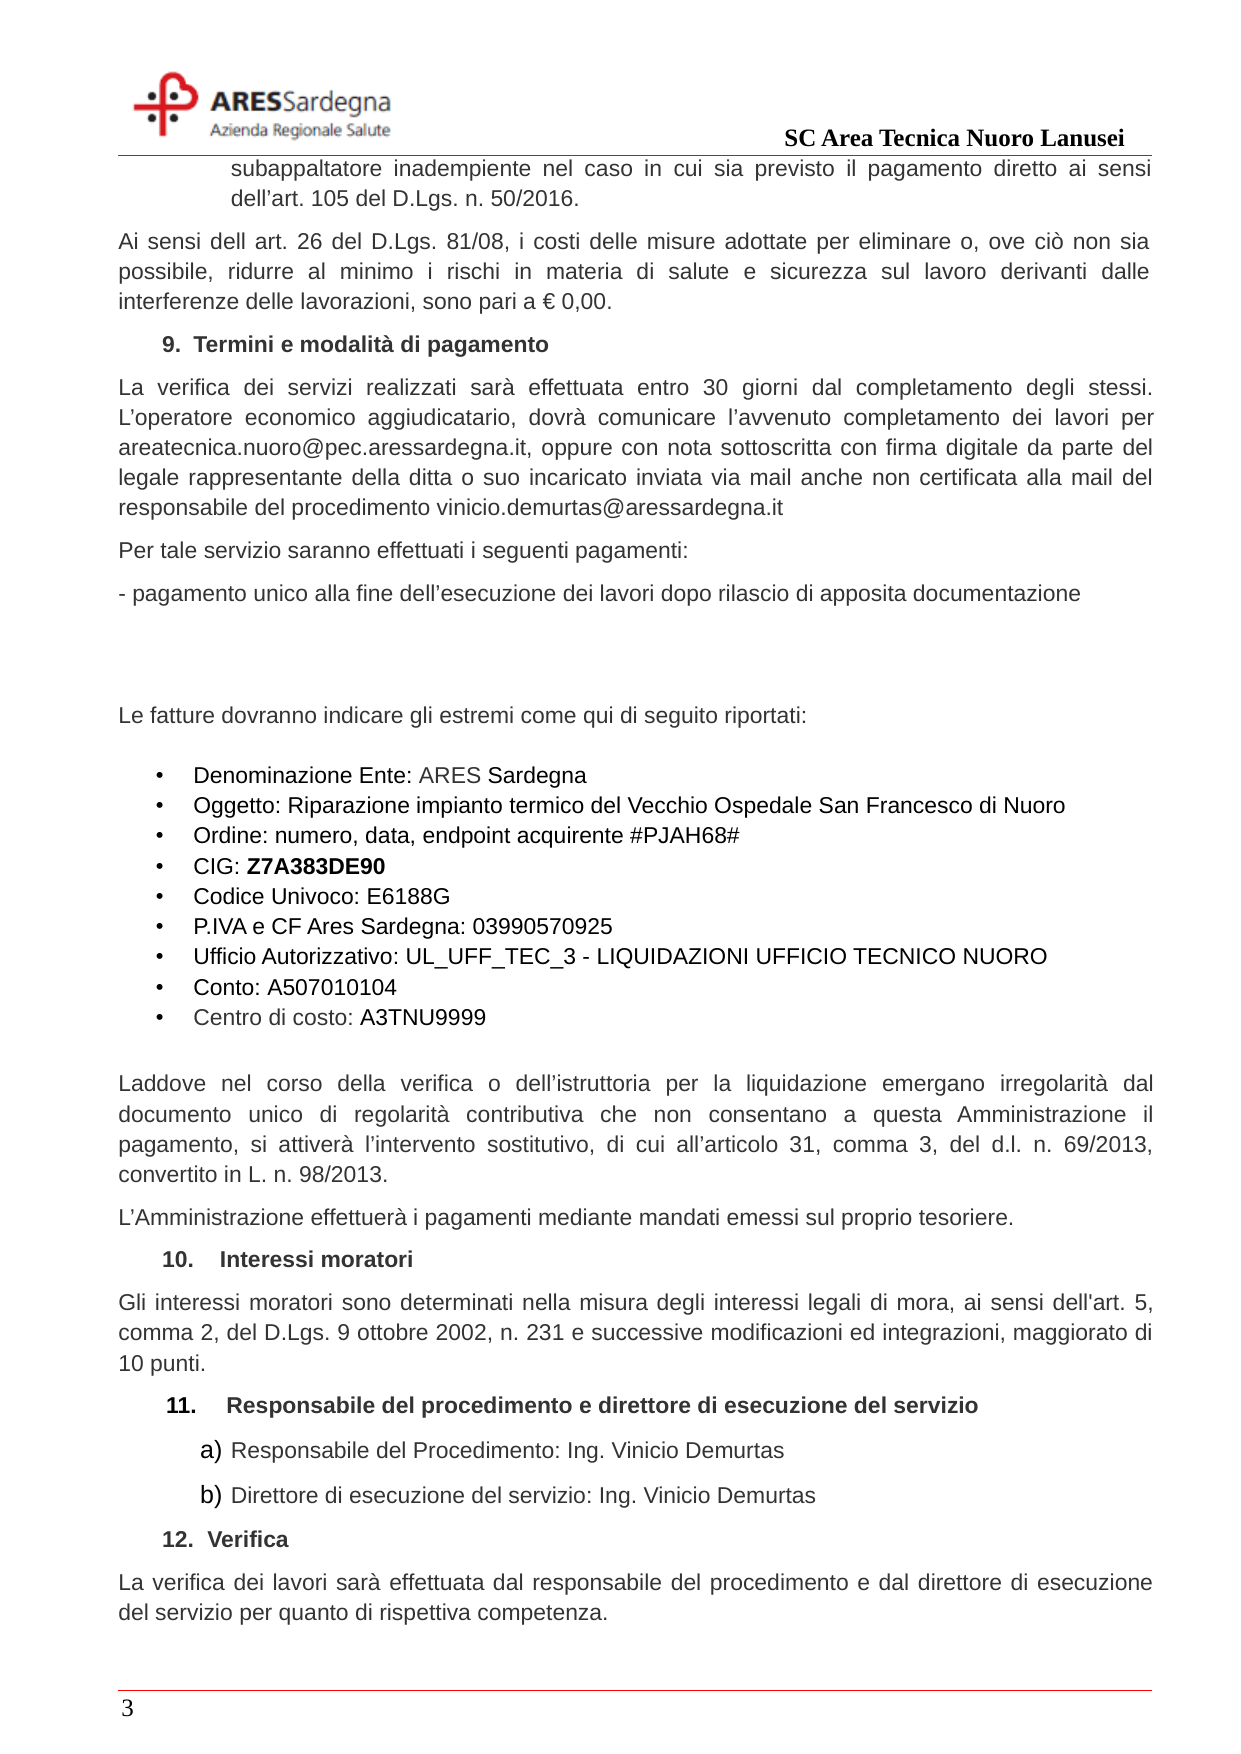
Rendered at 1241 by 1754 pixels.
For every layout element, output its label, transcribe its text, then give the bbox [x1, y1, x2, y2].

list Interessi moratori [156, 1246, 1152, 1273]
list Verifica [156, 1526, 1152, 1552]
text Laddove nel corso della verifica o dell’istruttoria per la liquidazione emergano irregolarità dal documento unico di regolarità contributiva che non consentano a questa Amministrazione il pagamento, si attiverà l’intervento sostitutivo, di cui all’articolo 31, comma 3, del d.l. n. 69/2013, convertito in L. n. 98/2013. [118, 1070, 1154, 1187]
text La verifica dei servizi realizzati sarà effettuata entro 30 giorni dal completamento degli stessi. L’operatore economico aggiudicatario, dovrà comunicare l’avvenuto completamento dei lavori per areatecnica.nuoro@pec.aressardegna.it, oppure con nota sottoscritta con firma digitale da parte del legale rappresentante della ditta o suo incaricato inviata via mail anche non certificata alla mail del responsabile del procedimento vinicio.demurtas@aressardegna.it [118, 373, 1154, 521]
list Ordine: numero, data, endpoint acquirente #PJAH68# [156, 822, 1152, 849]
text - pagamento unico alla fine dell’esecuzione dei lavori dopo rilascio di apposita documentazione [118, 580, 1154, 606]
text La verifica dei lavori sarà effettuata dal responsabile del procedimento e dal direttore di esecuzione del servizio per quanto di rispettiva competenza. [118, 1569, 1154, 1625]
list CIG: Z7A383DE90 [156, 853, 1152, 879]
text L’Amministrazione effettuerà i pagamenti mediante mandati emessi sul proprio tesoriere. [118, 1204, 1154, 1230]
list Denominazione Ente: ARES Sardegna [156, 762, 1152, 788]
list P.IVA e CF Ares Sardegna: 03990570925 [156, 913, 1152, 939]
list Termini e modalità di pagamento [156, 331, 1152, 357]
list Centro di costo: A3TNU9999 [156, 1004, 1152, 1030]
list Responsabile del procedimento e direttore di esecuzione del servizio [159, 1392, 1152, 1419]
text Le fatture dovranno indicare gli estremi come qui di seguito riportati: [118, 702, 1152, 728]
list Ufficio Autorizzativo: UL_UFF_TEC_3 - LIQUIDAZIONI UFFICIO TECNICO NUORO [156, 943, 1152, 970]
list Codice Univoco: E6188G [156, 883, 1152, 909]
list Oggetto: Riparazione impianto termico del Vecchio Ospedale San Francesco di Nuoro [156, 792, 1152, 819]
list Responsabile del Procedimento: Ing. Vinicio Demurtas [193, 1435, 1152, 1464]
text Ai sensi dell art. 26 del D.Lgs. 81/08, i costi delle misure adottate per eliminare o, ove ciò non sia possibile, ridurre al minimo i rischi in materia di salute e sicurezza sul lavoro derivanti dalle interferenze delle lavorazioni, sono pari a € 0,00. [118, 228, 1152, 314]
list subappaltatore inadempiente nel caso in cui sia previsto il pagamento diretto ai sensi dell’art. 105 del D.Lgs. n. 50/2016. [193, 156, 1152, 211]
text Gli interessi moratori sono determinati nella misura degli interessi legali di mora, ai sensi dell'art. 5, comma 2, del D.Lgs. 9 ottobre 2002, n. 231 e successive modificazioni ed integrazioni, maggiorato di 10 punti. [118, 1289, 1154, 1376]
list Conto: A507010104 [156, 973, 1152, 1000]
text Per tale servizio saranno effettuati i seguenti pagamenti: [118, 537, 1154, 563]
list Direttore di esecuzione del servizio: Ing. Vinicio Demurtas [193, 1481, 1152, 1509]
